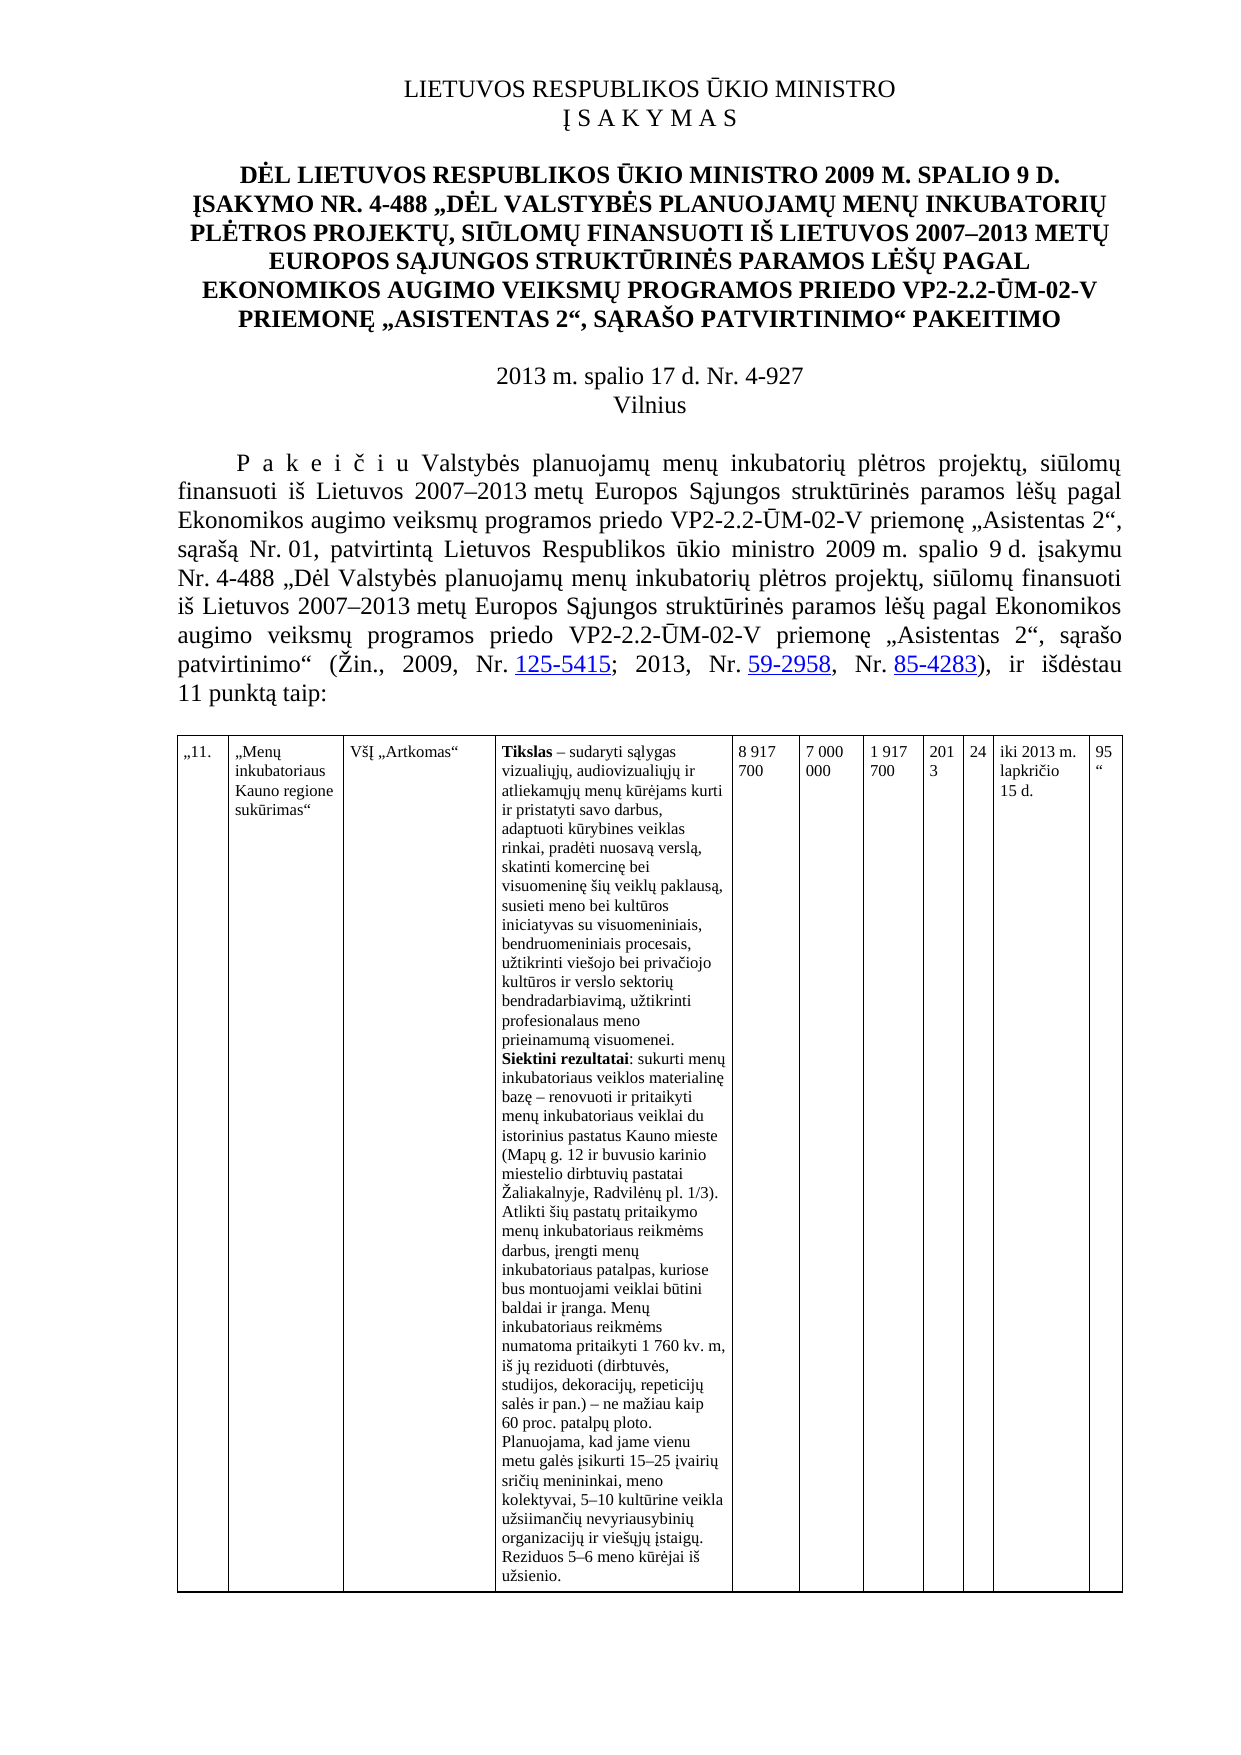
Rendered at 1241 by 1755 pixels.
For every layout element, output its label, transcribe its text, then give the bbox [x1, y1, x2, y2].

table_header VšĮ „Artkomas“ [344, 736, 495, 1591]
table_header 2013 [924, 736, 963, 1591]
table_header iki 2013 m. lapkričio 15 d. [994, 736, 1089, 1591]
text LIETUVOS RESPUBLIKOS ŪKIO MINISTRO [177, 74, 1122, 103]
table_header 95“ [1090, 736, 1122, 1591]
text į s a k y m a s [177, 103, 1122, 131]
table_header 7 000 000 [800, 736, 863, 1591]
text Vilnius [177, 390, 1122, 419]
table_header 1 917 700 [864, 736, 923, 1591]
text DĖL lietuvos respublikos ŪKIO MINISTRO 2009 M. Spalio 9 D. ĮSAKYMO Nr. 4-488 „DĖL valstybės planuojamų menų inkubatorių plėtros projektų, siūlomų finansuoti iš lietuvos 2007–2013 metų europos sąjungos struktūrinės paramos lėšų pagal Ekonomikos augimo veiksmų programos priedo VP2-2.2-ŪM-02-V priemonę „Asistentas 2“, sąrašo patvirtinimo“ PAKEITIMO [177, 160, 1122, 333]
table_header Tikslas – sudaryti sąlygas vizualiųjų, audiovizualiųjų ir atliekamųjų menų kūrėjams kurti ir pristatyti savo darbus, adaptuoti kūrybines veiklas rinkai, pradėti nuosavą verslą, skatinti komercinę bei visuomeninę šių veiklų paklausą, susieti meno bei kultūros iniciatyvas su visuomeniniais, bendruomeniniais procesais, užtikrinti viešojo bei privačiojo kultūros ir verslo sektorių bendradarbiavimą, užtikrinti profesionalaus meno prieinamumą visuomenei. Siektini rezultatai: sukurti menų inkubatoriaus veiklos materialinę bazę – renovuoti ir pritaikyti menų inkubatoriaus veiklai du istorinius pastatus Kauno mieste (Mapų g. 12 ir buvusio karinio miestelio dirbtuvių pastatai Žaliakalnyje, Radvilėnų pl. 1/3). Atlikti šių pastatų pritaikymo menų inkubatoriaus reikmėms darbus, įrengti menų inkubatoriaus patalpas, kuriose bus montuojami veiklai būtini baldai ir įranga. Menų inkubatoriaus reikmėms numatoma pritaikyti 1 760 kv. m, iš jų reziduoti (dirbtuvės, studijos, dekoracijų, repeticijų salės ir pan.) – ne mažiau kaip 60 proc. patalpų ploto. Planuojama, kad jame vienu metu galės įsikurti 15–25 įvairių sričių menininkai, meno kolektyvai, 5–10 kultūrine veikla užsiimančių nevyriausybinių organizacijų ir viešųjų įstaigų. Reziduos 5–6 meno kūrėjai iš užsienio. [496, 736, 732, 1591]
text P a k e i č i u Valstybės planuojamų menų inkubatorių plėtros projektų, siūlomų finansuoti iš Lietuvos 2007–2013 metų Europos Sąjungos struktūrinės paramos lėšų pagal Ekonomikos augimo veiksmų programos priedo vp2-2.2-ŪM-02-V priemonę „Asistentas 2“, sąrašą Nr. 01, patvirtintą Lietuvos Respublikos ūkio ministro 2009 m. spalio 9 d. įsakymu Nr. 4-488 „Dėl Valstybės planuojamų menų inkubatorių plėtros projektų, siūlomų finansuoti iš Lietuvos 2007–2013 metų Europos Sąjungos struktūrinės paramos lėšų pagal Ekonomikos augimo veiksmų programos priedo vp2-2.2-ŪM-02-V priemonę „Asistentas 2“, sąrašo patvirtinimo“ (Žin., 2009, Nr. 125-5415; 2013, Nr. 59-2958, Nr. 85-4283), ir išdėstau 11 punktą taip: [177, 448, 1122, 706]
table_header 24 [964, 736, 993, 1591]
text 2013 m. spalio 17 d. Nr. 4-927 [177, 361, 1122, 390]
table_header „11. [178, 736, 228, 1591]
table_header „Menų inkubatoriaus Kauno regione sukūrimas“ [229, 736, 343, 1591]
table_header 8 917 700 [733, 736, 799, 1591]
